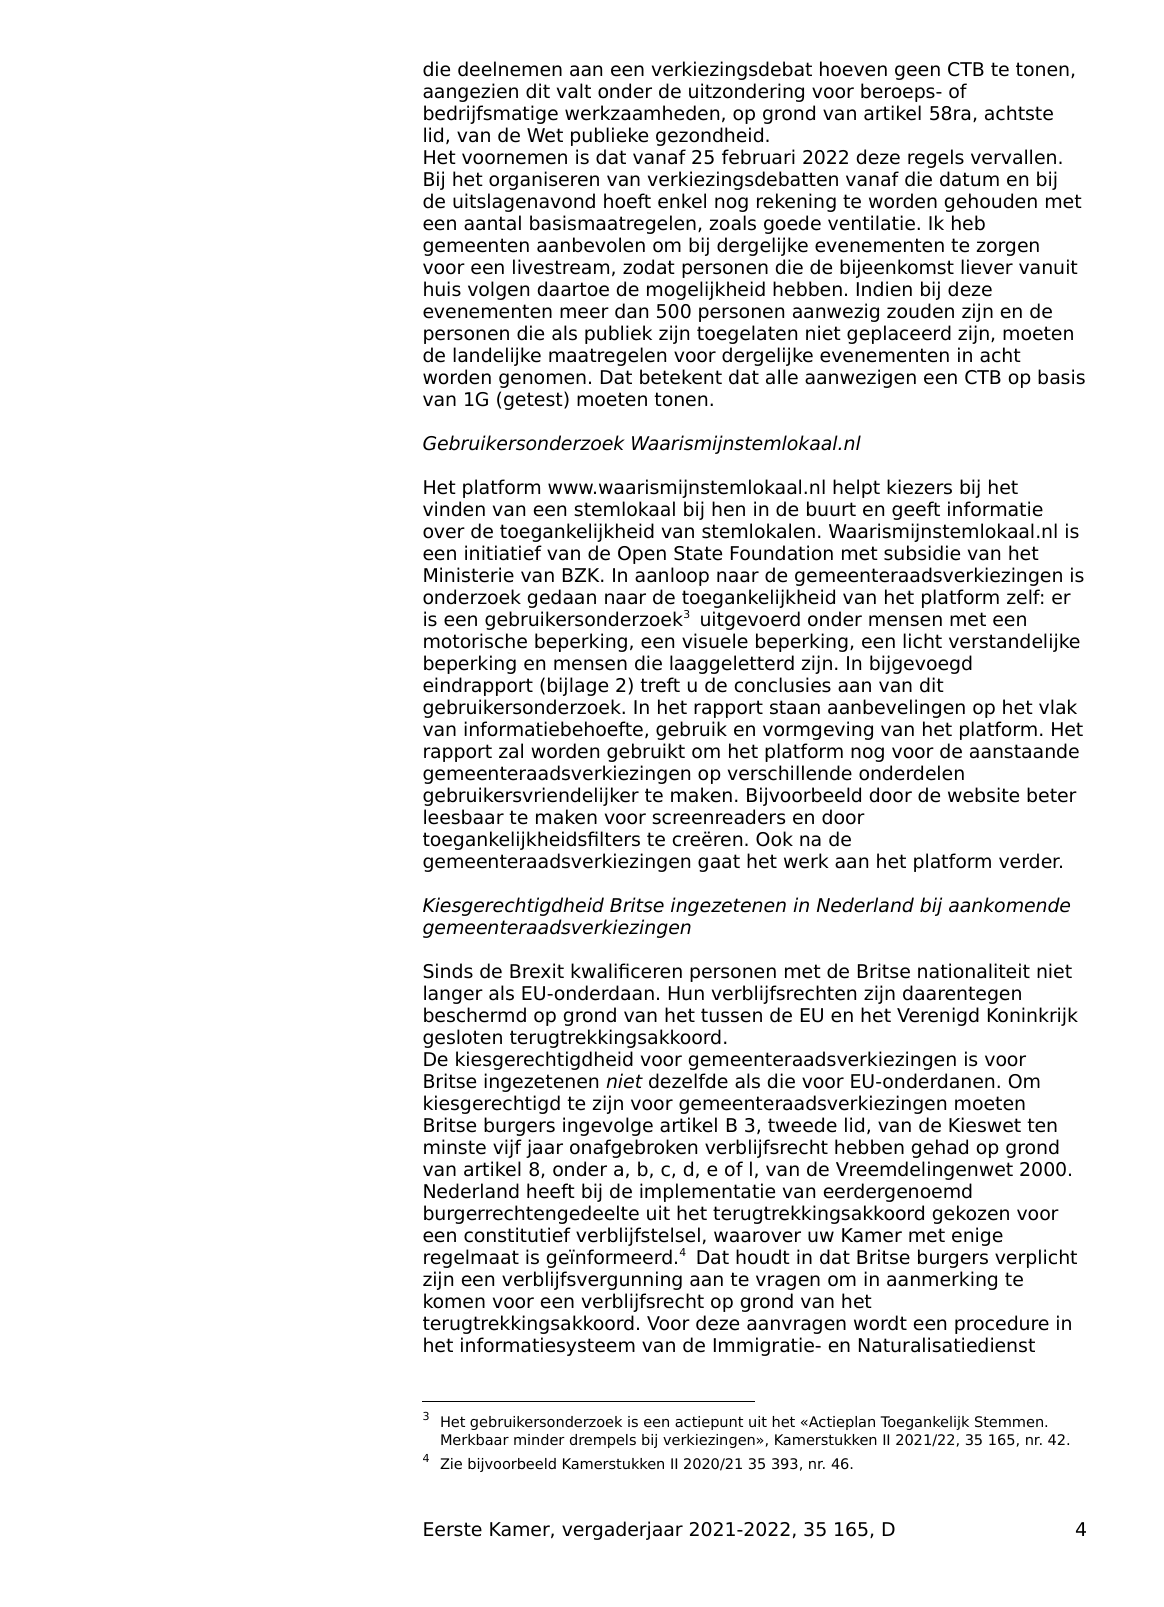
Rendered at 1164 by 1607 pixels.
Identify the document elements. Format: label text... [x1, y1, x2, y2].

text Het voornemen is dat vanaf 25 februari 2022 deze regels vervallen. Bij het organiseren van verkiezingsdebatten vanaf die datum en bij de uitslagenavond hoeft enkel nog rekening te worden gehouden met een aantal basismaatregelen, zoals goede ventilatie. Ik heb gemeenten aanbevolen om bij dergelijke evenementen te zorgen voor een livestream, zodat personen die de bijeenkomst liever vanuit huis volgen daartoe de mogelijkheid hebben. Indien bij deze evenementen meer dan 500 personen aanwezig zouden zijn en de personen die als publiek zijn toegelaten niet geplaceerd zijn, moeten de landelijke maatregelen voor dergelijke evenementen in acht worden genomen. Dat betekent dat alle aanwezigen een CTB op basis van 1G (getest) moeten tonen. [422, 147, 1087, 411]
text Sinds de Brexit kwalificeren personen met de Britse nationaliteit niet langer als EU-onderdaan. Hun verblijfsrechten zijn daarentegen beschermd op grond van het tussen de EU en het Verenigd Koninkrijk gesloten terugtrekkingsakkoord. [422, 961, 1087, 1049]
text De kiesgerechtigdheid voor gemeenteraadsverkiezingen is voor Britse ingezetenen niet dezelfde als die voor EU-onderdanen. Om kiesgerechtigd te zijn voor gemeenteraadsverkiezingen moeten Britse burgers ingevolge artikel B 3, tweede lid, van de Kieswet ten minste vijf jaar onafgebroken verblijfsrecht hebben gehad op grond van artikel 8, onder a, b, c, d, e of l, van de Vreemdelingenwet 2000. Nederland heeft bij de implementatie van eerdergenoemd burgerrechtengedeelte uit het terugtrekkingsakkoord gekozen voor een constitutief verblijfstelsel, waarover uw Kamer met enige regelmaat is geïnformeerd. Dat houdt in dat Britse burgers verplicht zijn een verblijfsvergunning aan te vragen om in aanmerking te komen voor een verblijfsrecht op grond van het terugtrekkingsakkoord. Voor deze aanvragen wordt een procedure in het informatiesysteem van de Immigratie- en Naturalisatiedienst [422, 1049, 1087, 1357]
text Het gebruikersonderzoek is een actiepunt uit het «Actieplan Toegankelijk Stemmen. Merkbaar minder drempels bij verkiezingen», Kamerstukken II 2021/22, 35 165, nr. 42. [422, 1410, 1087, 1449]
subtitle Gebruikersonderzoek Waarismijnstemlokaal.nl [422, 433, 1087, 455]
text Zie bijvoorbeeld Kamerstukken II 2020/21 35 393, nr. 46. [422, 1452, 1087, 1474]
subtitle Kiesgerechtigdheid Britse ingezetenen in Nederland bij aankomende gemeenteraadsverkiezingen [422, 895, 1087, 939]
text Het platform www.waarismijnstemlokaal.nl helpt kiezers bij het vinden van een stemlokaal bij hen in de buurt en geeft informatie over de toegankelijkheid van stemlokalen. Waarismijnstemlokaal.nl is een initiatief van de Open State Foundation met subsidie van het Ministerie van BZK. In aanloop naar de gemeenteraadsverkiezingen is onderzoek gedaan naar de toegankelijkheid van het platform zelf: er is een gebruikersonderzoek uitgevoerd onder mensen met een motorische beperking, een visuele beperking, een licht verstandelijke beperking en mensen die laaggeletterd zijn. In bijgevoegd eindrapport (bijlage 2) treft u de conclusies aan van dit gebruikersonderzoek. In het rapport staan aanbevelingen op het vlak van informatiebehoefte, gebruik en vormgeving van het platform. Het rapport zal worden gebruikt om het platform nog voor de aanstaande gemeenteraadsverkiezingen op verschillende onderdelen gebruikersvriendelijker te maken. Bijvoorbeeld door de website beter leesbaar te maken voor screenreaders en door toegankelijkheidsfilters te creëren. Ook na de gemeenteraadsverkiezingen gaat het werk aan het platform verder. [422, 477, 1087, 873]
text die deelnemen aan een verkiezingsdebat hoeven geen CTB te tonen, aangezien dit valt onder de uitzondering voor beroeps- of bedrijfsmatige werkzaamheden, op grond van artikel 58ra, achtste lid, van de Wet publieke gezondheid. [422, 59, 1087, 147]
